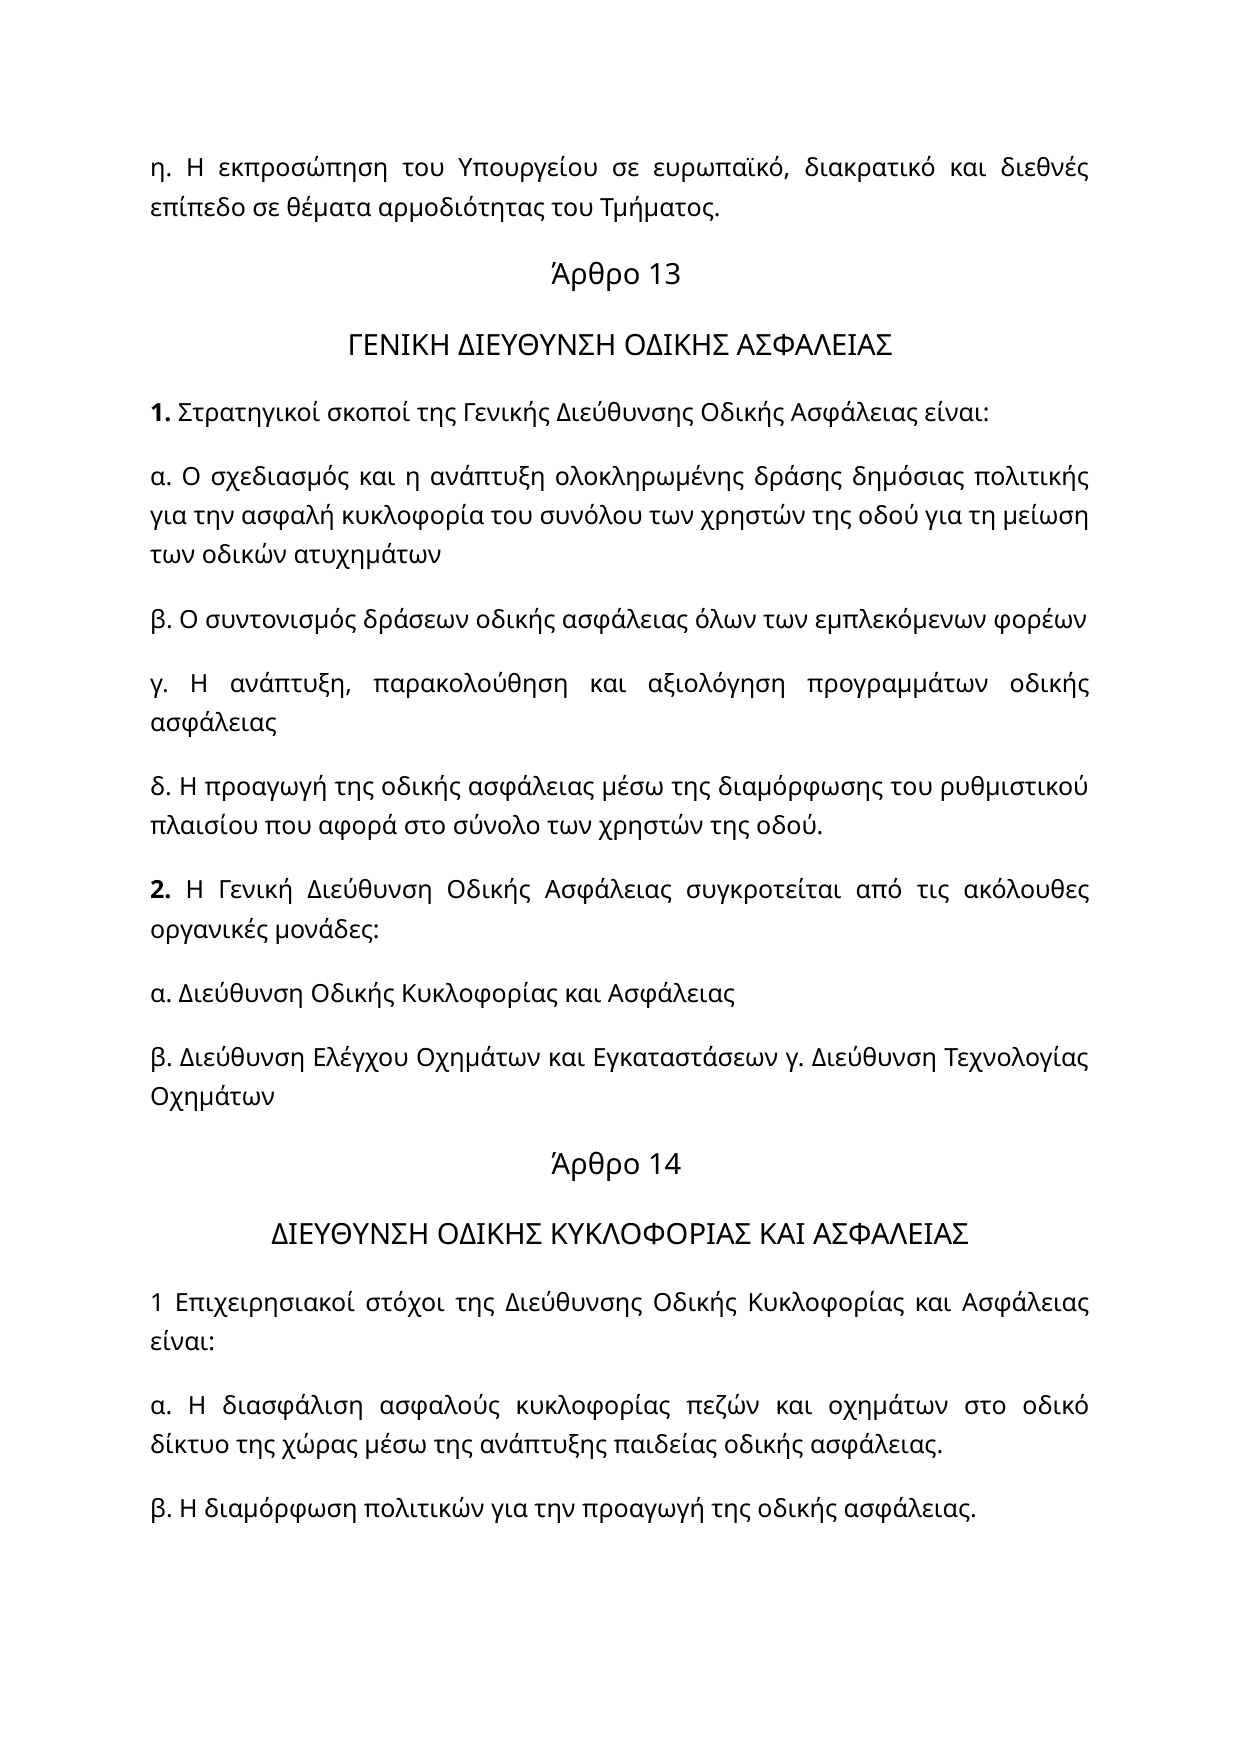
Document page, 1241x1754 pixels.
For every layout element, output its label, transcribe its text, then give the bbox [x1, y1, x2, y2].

subtitle Άρθρο 13 [150, 253, 1090, 293]
text α. Η διασφάλιση ασφαλούς κυκλοφορίας πεζών και οχημάτων στο οδικό δίκτυο της χώρας μέσω της ανάπτυξης παιδείας οδικής ασφάλειας. [150, 1387, 1090, 1461]
text β. Διεύθυνση Ελέγχου Οχημάτων και Εγκαταστάσεων γ. Διεύθυνση Τεχνολογίας Οχημάτων [150, 1039, 1090, 1113]
text β. Η διαμόρφωση πολιτικών για την προαγωγή της οδικής ασφάλειας. [150, 1491, 1090, 1525]
text 1 Επιχειρησιακοί στόχοι της Διεύθυνσης Οδικής Κυκλοφορίας και Ασφάλειας είναι: [150, 1284, 1090, 1357]
text 1. Στρατηγικοί σκοποί της Γενικής Διεύθυνσης Οδικής Ασφάλειας είναι: [150, 394, 1090, 429]
text γ. Η ανάπτυξη, παρακολούθηση και αξιολόγηση προγραμμάτων οδικής ασφάλειας [150, 665, 1090, 739]
subtitle Άρθρο 14 [150, 1143, 1090, 1183]
text δ. Η προαγωγή της οδικής ασφάλειας μέσω της διαμόρφωσης του ρυθμιστικού πλαισίου που αφορά στο σύνολο των χρηστών της οδού. [150, 769, 1090, 842]
text 2. Η Γενική Διεύθυνση Οδικής Ασφάλειας συγκροτείται από τις ακόλουθες οργανικές μονάδες: [150, 872, 1090, 945]
text α. Ο σχεδιασμός και η ανάπτυξη ολοκληρωμένης δράσης δημόσιας πολιτικής για την ασφαλή κυκλοφορία του συνόλου των χρηστών της οδού για τη μείωση των οδικών ατυχημάτων [150, 459, 1090, 571]
subtitle ΔΙΕΥΘΥΝΣΗ ΟΔΙΚΗΣ ΚΥΚΛΟΦΟΡΙΑΣ ΚΑΙ ΑΣΦΑΛΕΙΑΣ [150, 1213, 1090, 1253]
text α. Διεύθυνση Οδικής Κυκλοφορίας και Ασφάλειας [150, 975, 1090, 1009]
subtitle ΓΕΝΙΚΗ ΔΙΕΥΘΥΝΣΗ ΟΔΙΚΗΣ ΑΣΦΑΛΕΙΑΣ [150, 324, 1090, 364]
text η. Η εκπροσώπηση του Υπουργείου σε ευρωπαϊκό, διακρατικό και διεθνές επίπεδο σε θέματα αρμοδιότητας του Τμήματος. [150, 150, 1090, 223]
text β. Ο συντονισμός δράσεων οδικής ασφάλειας όλων των εμπλεκόμενων φορέων [150, 601, 1090, 635]
